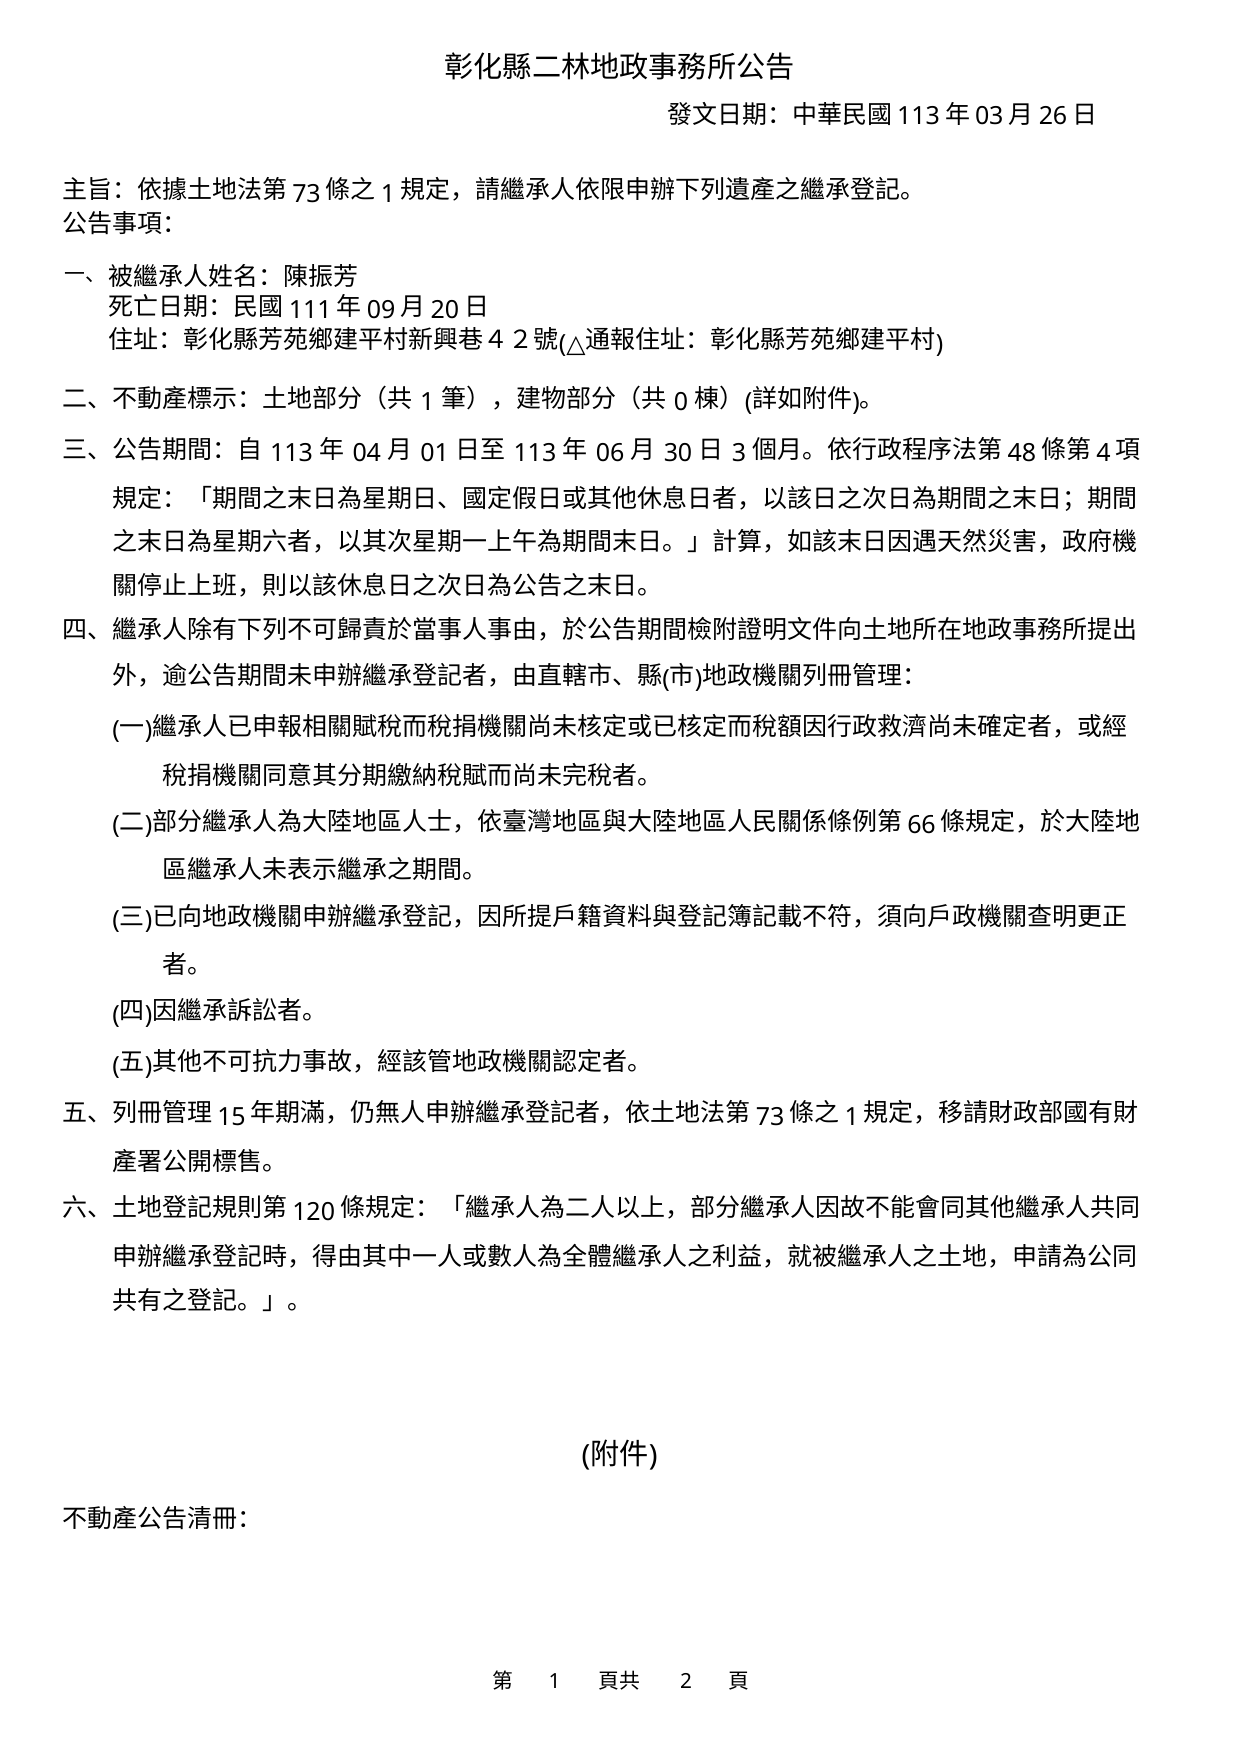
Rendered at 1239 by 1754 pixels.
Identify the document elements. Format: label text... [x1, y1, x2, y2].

table_cell [1177, 41, 1239, 94]
table_cell [653, 1557, 667, 1661]
table_cell [483, 95, 523, 135]
table_cell [718, 1383, 759, 1423]
table_cell [62, 1661, 109, 1701]
table_cell [1177, 135, 1239, 176]
table_cell 頁共 [585, 1661, 653, 1701]
table_cell 被繼承人姓名：陳振芳 死亡日期：民國111年09月20日 住址：彰化縣芳苑鄉建平村新興巷４２號(△通報住址：彰化縣芳苑鄉建平村) [109, 263, 1177, 384]
table_header [483, 0, 523, 41]
table_cell [109, 1557, 482, 1661]
table_cell [523, 95, 585, 135]
table_cell (附件) [62, 1424, 1177, 1485]
table_cell [62, 1557, 109, 1661]
table_cell [585, 135, 653, 176]
table_header [523, 0, 585, 41]
table_cell [585, 95, 653, 135]
table_cell [0, 95, 62, 135]
table_cell [759, 135, 1177, 176]
table_cell 頁 [718, 1661, 759, 1701]
table_cell 主旨：依據土地法第73條之1規定，請繼承人依限申辦下列遺產之繼承登記。 公告事項： [62, 176, 1177, 262]
table_cell [523, 1557, 585, 1661]
table_cell [0, 1424, 62, 1485]
table_cell [62, 1383, 109, 1423]
table_cell [653, 135, 667, 176]
table_cell [1177, 176, 1239, 246]
table_cell 一、 [62, 263, 109, 313]
table_cell [0, 41, 62, 94]
table_cell [483, 1383, 523, 1423]
table_cell [109, 1383, 482, 1423]
table_cell [1177, 1661, 1239, 1701]
table_cell 不動產公告清冊： [62, 1485, 1177, 1557]
table_cell [1177, 1485, 1239, 1557]
table_header [653, 0, 667, 41]
table_cell [585, 1383, 653, 1423]
table_cell [62, 314, 109, 384]
table_cell [62, 135, 109, 176]
table_cell 彰化縣二林地政事務所公告 [62, 41, 1177, 94]
table_cell [0, 1557, 62, 1661]
table_cell [109, 135, 482, 176]
table_cell 發文日期：中華民國113年03月26日 [667, 95, 1177, 135]
table_cell [0, 246, 62, 262]
table_cell [1177, 1424, 1239, 1485]
table_cell [483, 1557, 523, 1661]
table_cell [62, 95, 109, 135]
table_cell [0, 314, 62, 384]
table_cell [0, 1661, 62, 1701]
table_cell [585, 1557, 653, 1661]
table_cell [0, 1383, 62, 1423]
table_cell [1177, 246, 1239, 262]
table_header [62, 0, 109, 41]
table_cell [1177, 1383, 1239, 1423]
table_cell [653, 1383, 667, 1423]
table_cell [759, 1557, 1177, 1661]
table_cell [1177, 95, 1239, 135]
table_cell [1177, 314, 1239, 384]
table_cell [0, 263, 62, 313]
table_header [1177, 0, 1239, 41]
table_cell [1177, 384, 1239, 1383]
table_cell [483, 135, 523, 176]
table_cell [759, 1661, 1177, 1701]
table_cell [667, 135, 718, 176]
table_cell [718, 135, 759, 176]
table_header [667, 0, 718, 41]
table_cell [109, 95, 482, 135]
table_header [585, 0, 653, 41]
table_header [0, 0, 62, 41]
table_cell [1177, 263, 1239, 313]
table_cell [0, 135, 62, 176]
table_cell [523, 135, 585, 176]
table_cell 第 [483, 1661, 523, 1701]
table_header [759, 0, 1177, 41]
table_cell [1177, 1557, 1239, 1661]
table_cell [0, 176, 62, 246]
table_cell [653, 95, 667, 135]
table_cell [0, 1485, 62, 1557]
table_cell [667, 1557, 718, 1661]
table_cell [667, 1383, 718, 1423]
table_cell [523, 1383, 585, 1423]
table_cell 2 [653, 1661, 718, 1701]
table_cell [718, 1557, 759, 1661]
table_cell [0, 384, 62, 1383]
table_cell [109, 1661, 482, 1701]
table_header [718, 0, 759, 41]
table_header [109, 0, 482, 41]
table_cell [759, 1383, 1177, 1423]
table_cell 二、不動產標示：土地部分（共 1 筆），建物部分（共 0 棟）(詳如附件)。 三、公告期間：自 113 年 04 月 01 日至 113 年 06 月 30 日 3 個月。依行政程序法第48條第4項 規定：「期間之末日為星期日、國定假日或其他休息日者，以該日之次日為期間之末日；期間 之末日為星期六者，以其次星期一上午為期間末日。」計算，如該末日因遇天然災害，政府機 關停止上班，則以該休息日之次日為公告之末日。 四、繼承人除有下列不可歸責於當事人事由，於公告期間檢附證明文件向土地所在地政事務所提出 外，逾公告期間未申辦繼承登記者，由直轄市、縣(市)地政機關列冊管理： (一)繼承人已申報相關賦稅而稅捐機關尚未核定或已核定而稅額因行政救濟尚未確定者，或經 稅捐機關同意其分期繳納稅賦而尚未完稅者。 (二)部分繼承人為大陸地區人士，依臺灣地區與大陸地區人民關係條例第66條規定，於大陸地 區繼承人未表示繼承之期間。 (三)已向地政機關申辦繼承登記，因所提戶籍資料與登記簿記載不符，須向戶政機關查明更正 者。 (四)因繼承訴訟者。 (五)其他不可抗力事故，經該管地政機關認定者。 五、列冊管理15年期滿，仍無人申辦繼承登記者，依土地法第73條之1規定，移請財政部國有財 產署公開標售。 六、土地登記規則第120條規定：「繼承人為二人以上，部分繼承人因故不能會同其他繼承人共同 申辦繼承登記時，得由其中一人或數人為全體繼承人之利益，就被繼承人之土地，申請為公同 共有之登記。」。 [62, 384, 1177, 1383]
table_cell 1 [523, 1661, 585, 1701]
